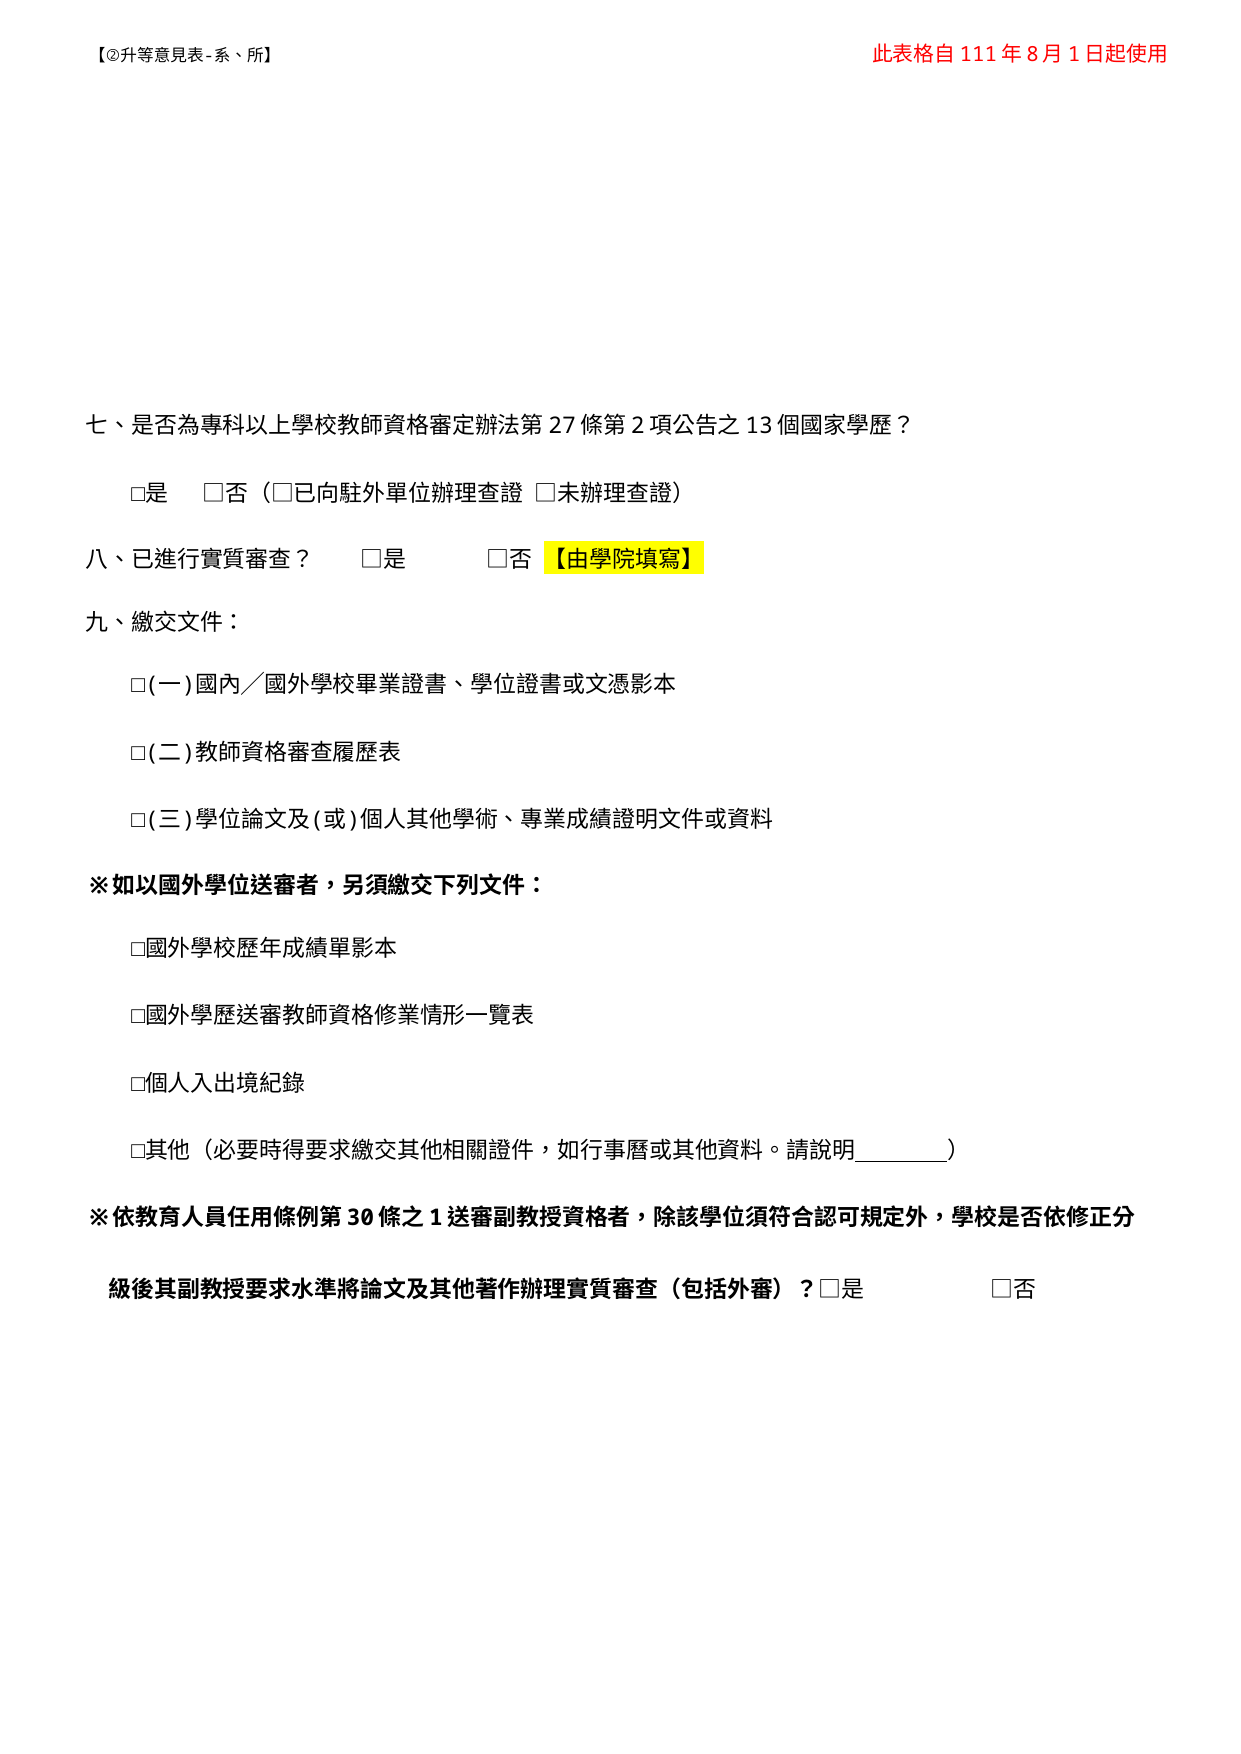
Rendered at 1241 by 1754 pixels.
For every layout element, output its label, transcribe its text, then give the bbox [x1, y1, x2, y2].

table_cell 九、繳交文件： □(一)國內╱國外學校畢業證書、學位證書或文憑影本 □(二)教師資格審查履歷表 □(三)學位論文及(或)個人其他學術、專業成績證明文件或資料 [74, 578, 1157, 842]
table_cell ※依教育人員任用條例第30條之1送審副教授資格者，除該學位須符合認可規定外，學校是否依修正分級後其副教授要求水準將論文及其他著作辦理實質審查（包括外審）？□是 □否 [74, 1174, 1157, 1313]
table_cell ※如以國外學位送審者，另須繳交下列文件： □國外學校歷年成績單影本 □國外學歷送審教師資格修業情形一覽表 □個人入出境紀錄 □其他（必要時得要求繳交其他相關證件，如行事曆或其他資料。請說明 ） [74, 842, 1157, 1174]
table_cell 八、已進行實質審查？ □是 □否 【由學院填寫】 [74, 516, 1157, 578]
table_cell 七、是否為專科以上學校教師資格審定辦法第27條第2項公告之13個國家學歷？ □是 □否（□已向駐外單位辦理查證 □未辦理查證） [74, 382, 1157, 516]
